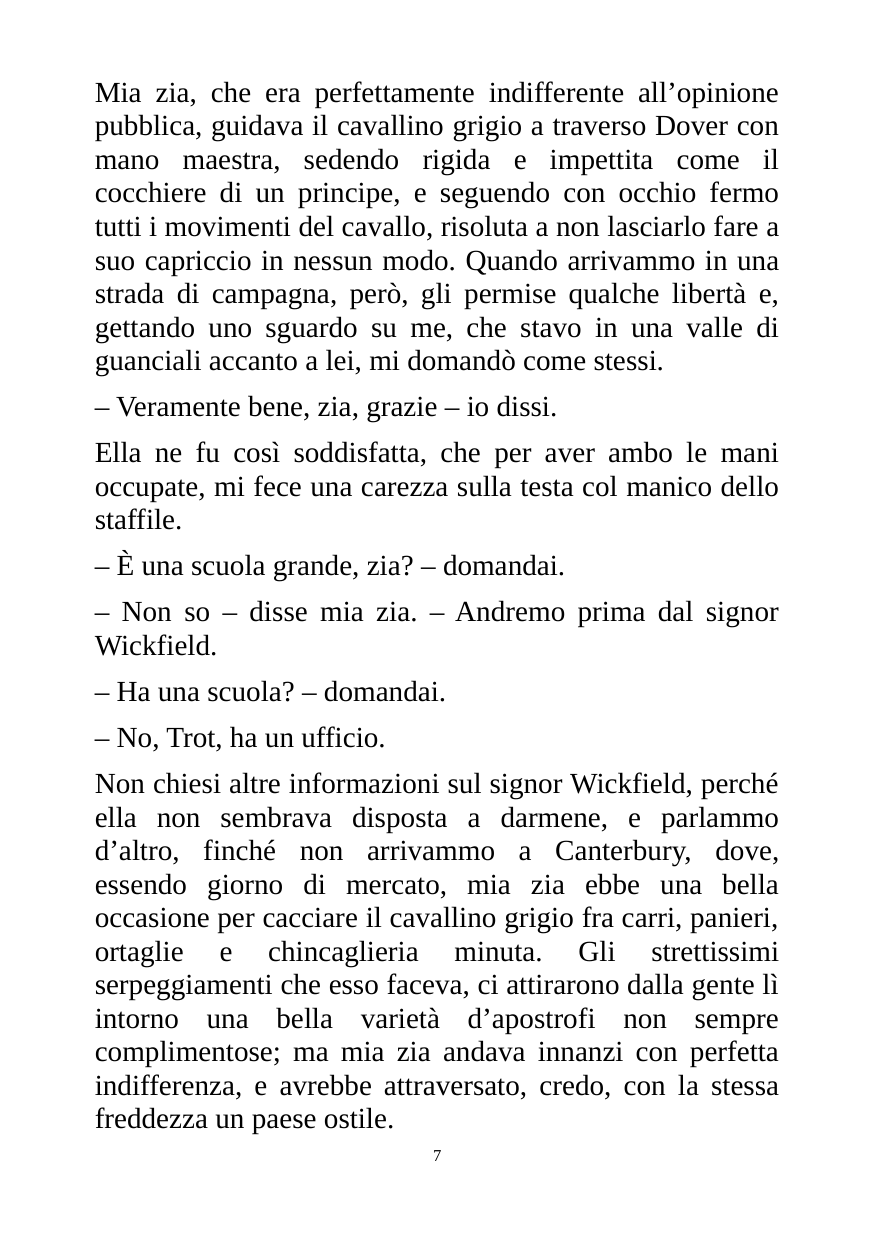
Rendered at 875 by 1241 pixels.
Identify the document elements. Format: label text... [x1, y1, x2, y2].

text – No, Trot, ha un ufficio. [94, 720, 779, 754]
text Ella ne fu così soddisfatta, che per aver ambo le mani occupate, mi fece una carezza sulla testa col manico dello staffile. [94, 435, 779, 536]
text – Veramente bene, zia, grazie – io dissi. [94, 389, 779, 423]
text – Non so – disse mia zia. – Andremo prima dal signor Wickfield. [94, 594, 779, 662]
text – Ha una scuola? – domandai. [94, 674, 779, 708]
text Non chiesi altre informazioni sul signor Wickfield, perché ella non sembrava disposta a darmene, e parlammo d’altro, finché non arrivammo a Canterbury, dove, essendo giorno di mercato, mia zia ebbe una bella occasione per cacciare il cavallino grigio fra carri, panieri, ortaglie e chincaglieria minuta. Gli strettissimi serpeggiamenti che esso faceva, ci attirarono dalla gente lì intorno una bella varietà d’apostrofi non sempre complimentose; ma mia zia andava innanzi con perfetta indifferenza, e avrebbe attraversato, credo, con la stessa freddezza un paese ostile. [94, 766, 779, 1135]
text Mia zia, che era perfettamente indifferente all’opinione pubblica, guidava il cavallino grigio a traverso Dover con mano maestra, sedendo rigida e impettita come il cocchiere di un principe, e seguendo con occhio fermo tutti i movimenti del cavallo, risoluta a non lasciarlo fare a suo capriccio in nessun modo. Quando arrivammo in una strada di campagna, però, gli permise qualche libertà e, gettando uno sguardo su me, che stavo in una valle di guanciali accanto a lei, mi domandò come stessi. [94, 75, 779, 377]
text – È una scuola grande, zia? – domandai. [94, 548, 779, 582]
